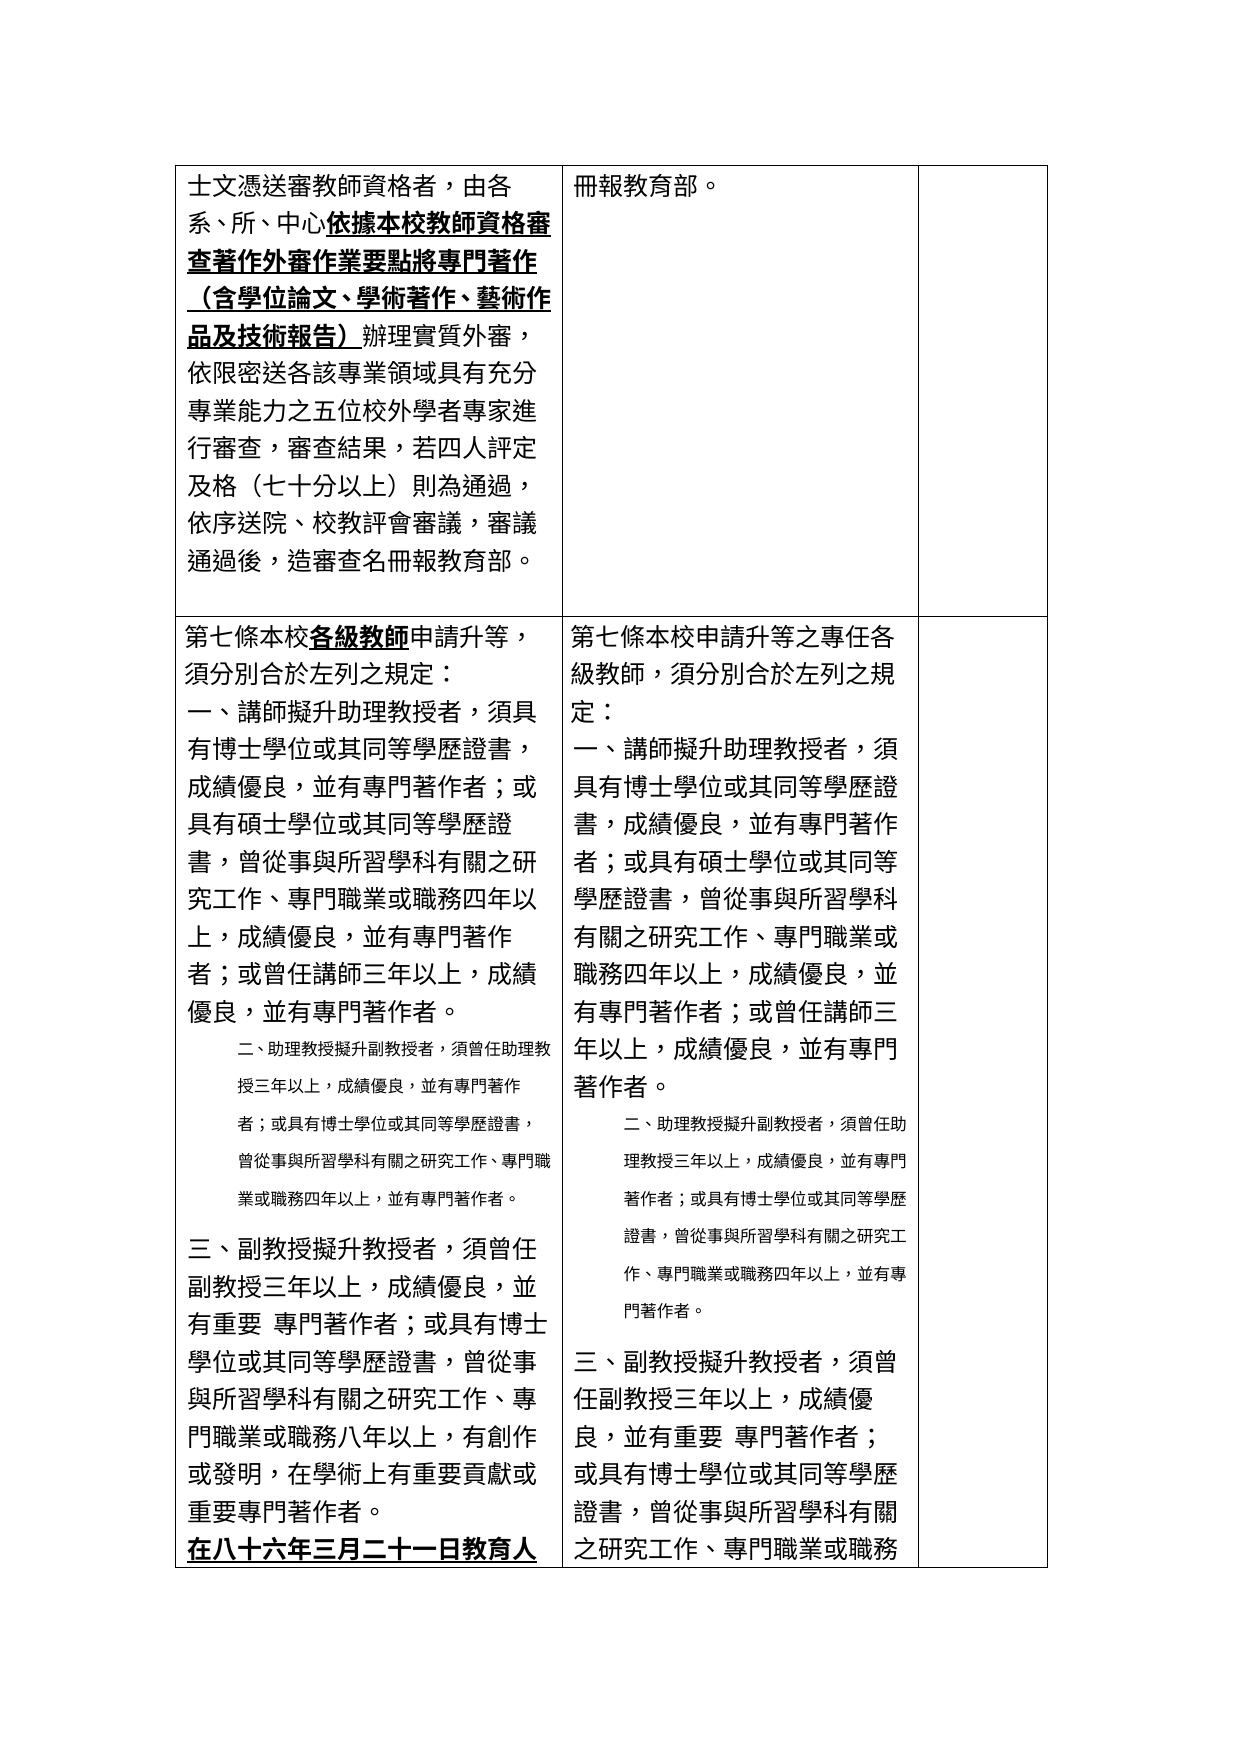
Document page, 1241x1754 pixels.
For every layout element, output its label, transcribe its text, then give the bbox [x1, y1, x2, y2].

table_cell [919, 166, 1047, 616]
table_cell 冊報教育部。 [563, 166, 918, 616]
table_cell 士文憑送審教師資格者，由各系、所、中心依據本校教師資格審查著作外審作業要點將專門著作（含學位論文、學術著作、藝術作品及技術報告）辦理實質外審，依限密送各該專業領域具有充分專業能力之五位校外學者專家進行審查，審查結果，若四人評定及格（七十分以上）則為通過，依序送院、校教評會審議，審議通過後，造審查名冊報教育部。 [176, 166, 562, 616]
table_cell 第七條本校各級教師申請升等，須分別合於左列之規定： 一、講師擬升助理教授者，須具有博士學位或其同等學歷證書，成績優良，並有專門著作者；或具有碩士學位或其同等學歷證書，曾從事與所習學科有關之研究工作、專門職業或職務四年以上，成績優良，並有專門著作者；或曾任講師三年以上，成績優良，並有專門著作者。 二、助理教授擬升副教授者，須曾任助理教授三年以上，成績優良，並有專門著作者；或具有博士學位或其同等學歷證書，曾從事與所習學科有關之研究工作、專門職業或職務四年以上，並有專門著作者。 三、副教授擬升教授者，須曾任副教授三年以上，成績優良，並有重要 專門著作者；或具有博士學位或其同等學歷證書，曾從事與所習學科有關之研究工作、專門職業或職務八年以上，有創作或發明，在學術上有重要貢獻或重要專門著作者。 在八十六年三月二十一日教育人 [176, 617, 562, 1567]
table_cell 第七條本校申請升等之專任各級教師，須分別合於左列之規定： 一、講師擬升助理教授者，須具有博士學位或其同等學歷證書，成績優良，並有專門著作者；或具有碩士學位或其同等學歷證書，曾從事與所習學科有關之研究工作、專門職業或職務四年以上，成績優良，並有專門著作者；或曾任講師三年以上，成績優良，並有專門著作者。 二、助理教授擬升副教授者，須曾任助理教授三年以上，成績優良，並有專門著作者；或具有博士學位或其同等學歷證書，曾從事與所習學科有關之研究工作、專門職業或職務四年以上，並有專門著作者。 三、副教授擬升教授者，須曾任副教授三年以上，成績優良，並有重要 專門著作者；或具有博士學位或其同等學歷證書，曾從事與所習學科有關之研究工作、專門職業或職務 [563, 617, 918, 1567]
table_cell [919, 617, 1047, 1567]
